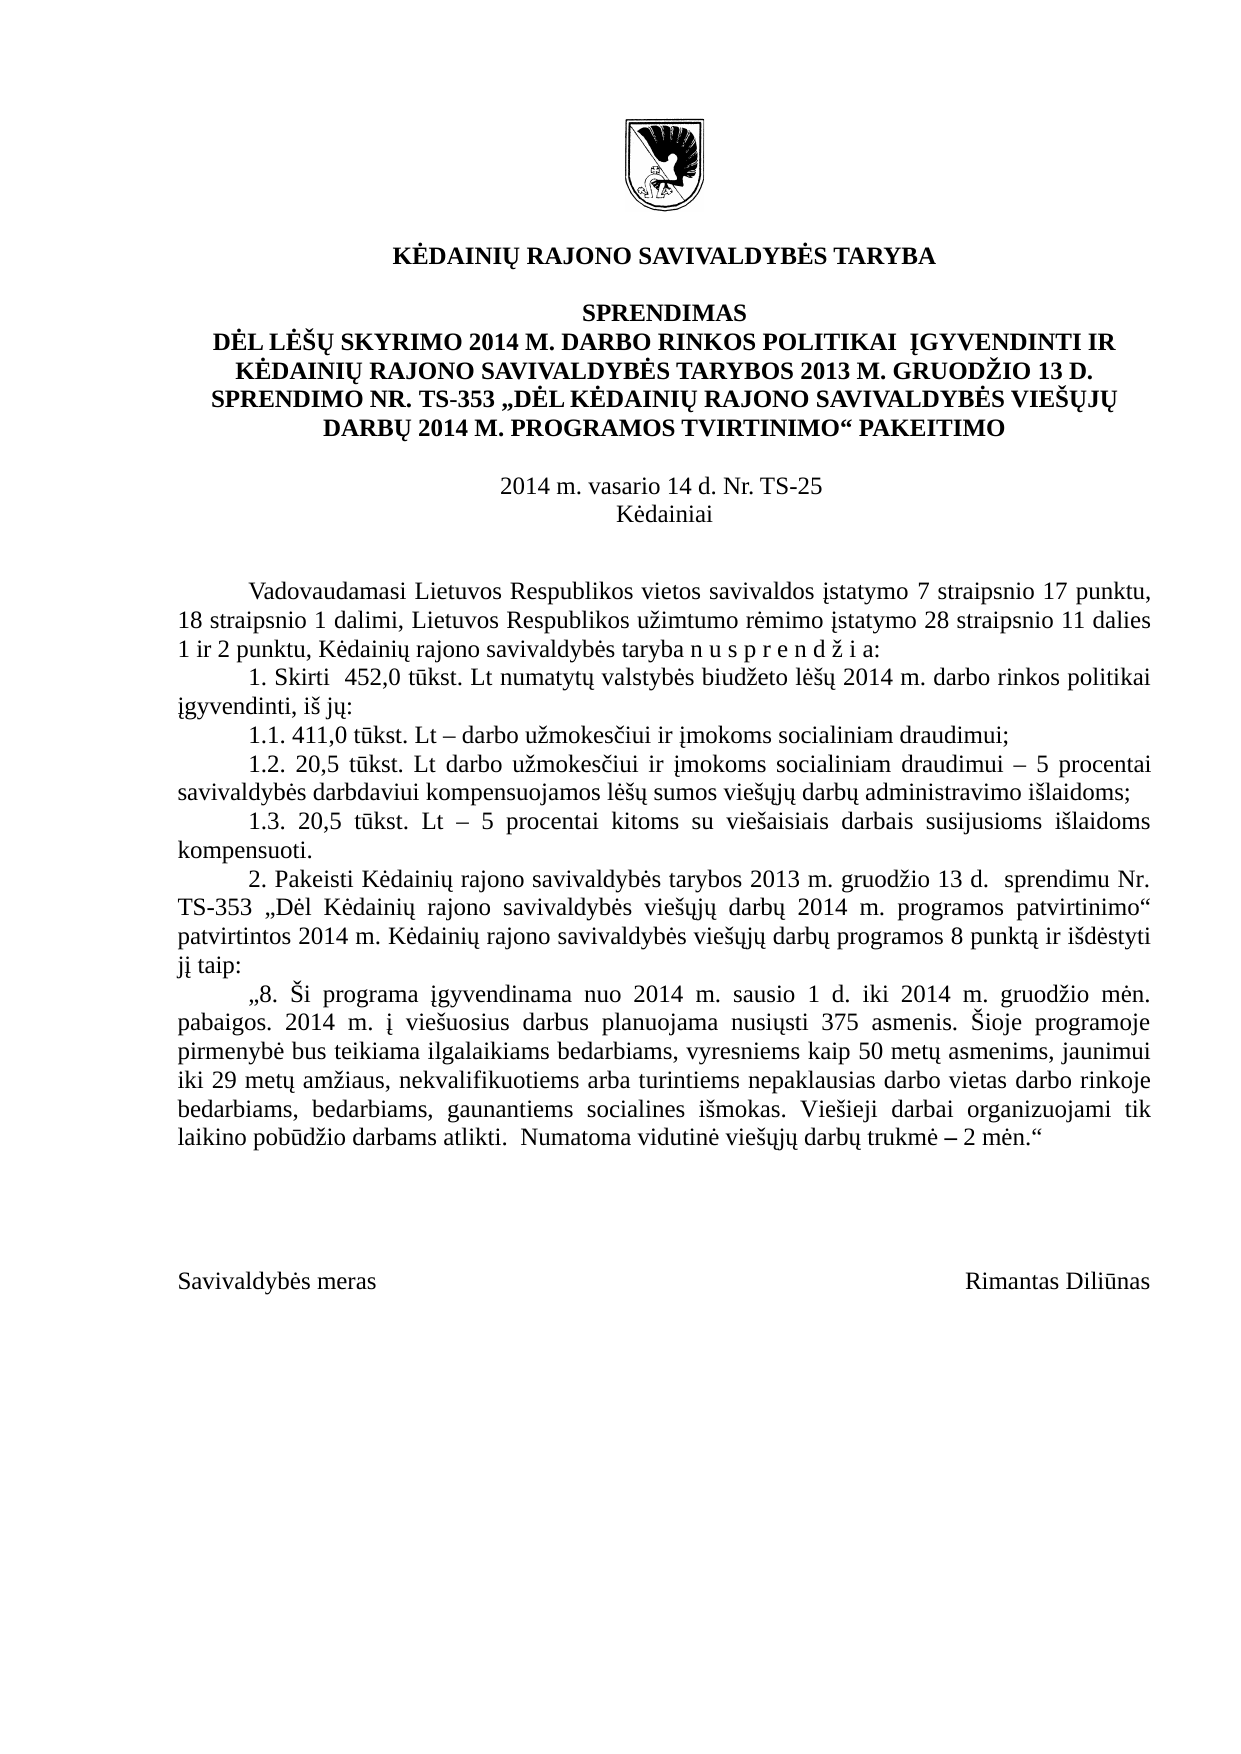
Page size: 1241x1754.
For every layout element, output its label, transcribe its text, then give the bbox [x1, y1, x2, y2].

text „8. Ši programa įgyvendinama nuo 2014 m. sausio 1 d. iki 2014 m. gruodžio mėn. pabaigos. 2014 m. į viešuosius darbus planuojama nusiųsti 375 asmenis. Šioje programoje pirmenybė bus teikiama ilgalaikiams bedarbiams, vyresniems kaip 50 metų asmenims, jaunimui iki 29 metų amžiaus, nekvalifikuotiems arba turintiems nepaklausias darbo vietas darbo rinkoje bedarbiams, bedarbiams, gaunantiems socialines išmokas. Viešieji darbai organizuojami tik laikino pobūdžio darbams atlikti. Numatoma vidutinė viešųjų darbų trukmė – 2 mėn.“ [177, 979, 1152, 1151]
text 1. Skirti 452,0 tūkst. Lt numatytų valstybės biudžeto lėšų 2014 m. darbo rinkos politikai įgyvendinti, iš jų: [177, 662, 1152, 720]
text DĖL LĖŠŲ SKYRIMO 2014 M. DARBO RINKOS POLITIKAI ĮGYVENDINTI IR KĖDAINIŲ RAJONO SAVIVALDYBĖS TARYBOS 2013 M. GRUODŽIO 13 D. SPRENDIMO NR. TS-353 „DĖL KĖDAINIŲ RAJONO SAVIVALDYBĖS VIEŠŲJŲ DARBŲ 2014 M. PROGRAMOS TVIRTINIMO“ PAKEITIMO [177, 327, 1152, 442]
text 1.2. 20,5 tūkst. Lt darbo užmokesčiui ir įmokoms socialiniam draudimui – 5 procentai savivaldybės darbdaviui kompensuojamos lėšų sumos viešųjų darbų administravimo išlaidoms; [177, 749, 1152, 806]
text Kėdainiai [177, 499, 1152, 528]
text 1.1. 411,0 tūkst. Lt – darbo užmokesčiui ir įmokoms socialiniam draudimui; [177, 720, 1152, 749]
text 2014 m. vasario 14 d. Nr. TS-25 [177, 471, 1152, 499]
text 2. Pakeisti Kėdainių rajono savivaldybės tarybos 2013 m. gruodžio 13 d. sprendimu Nr. TS-353 „Dėl Kėdainių rajono savivaldybės viešųjų darbų 2014 m. programos patvirtinimo“ patvirtintos 2014 m. Kėdainių rajono savivaldybės viešųjų darbų programos 8 punktą ir išdėstyti jį taip: [177, 864, 1152, 979]
text 1.3. 20,5 tūkst. Lt – 5 procentai kitoms su viešaisiais darbais susijusioms išlaidoms kompensuoti. [177, 806, 1152, 864]
text Vadovaudamasi Lietuvos Respublikos vietos savivaldos įstatymo 7 straipsnio 17 punktu, 18 straipsnio 1 dalimi, Lietuvos Respublikos užimtumo rėmimo įstatymo 28 straipsnio 11 dalies 1 ir 2 punktu, Kėdainių rajono savivaldybės taryba n u s p r e n d ž i a: [177, 576, 1152, 662]
text Savivaldybės meras Rimantas Diliūnas [177, 1266, 1152, 1295]
text SPRENDIMAS [177, 298, 1152, 327]
text KĖDAINIŲ RAJONO SAVIVALDYBĖS TARYBA [177, 241, 1152, 269]
